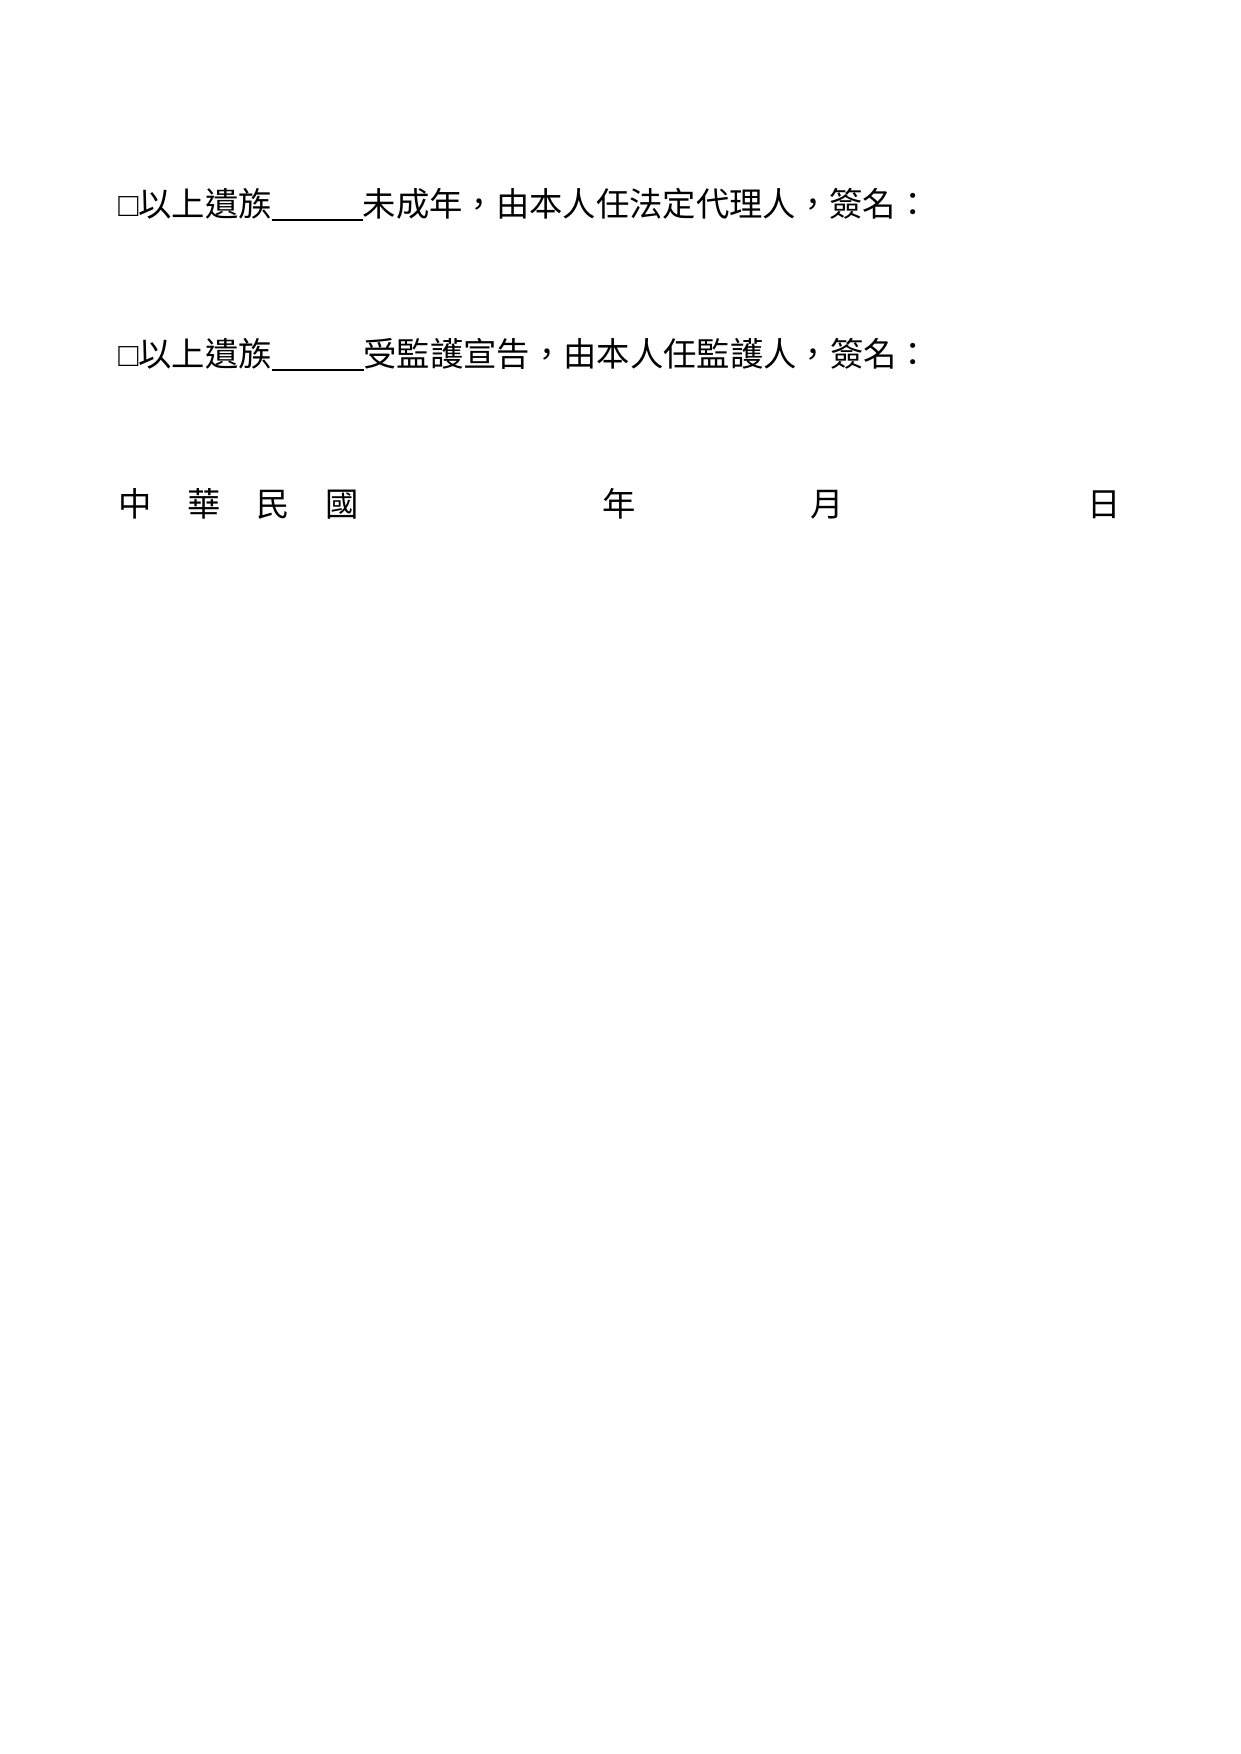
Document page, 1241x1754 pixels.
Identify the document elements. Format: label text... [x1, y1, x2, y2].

text □以上遺族 受監護宣告，由本人任監護人，簽名： [118, 314, 1122, 389]
text □以上遺族 未成年，由本人任法定代理人，簽名： [118, 164, 1122, 239]
text 中華民國 年 月 日 [118, 464, 1122, 539]
